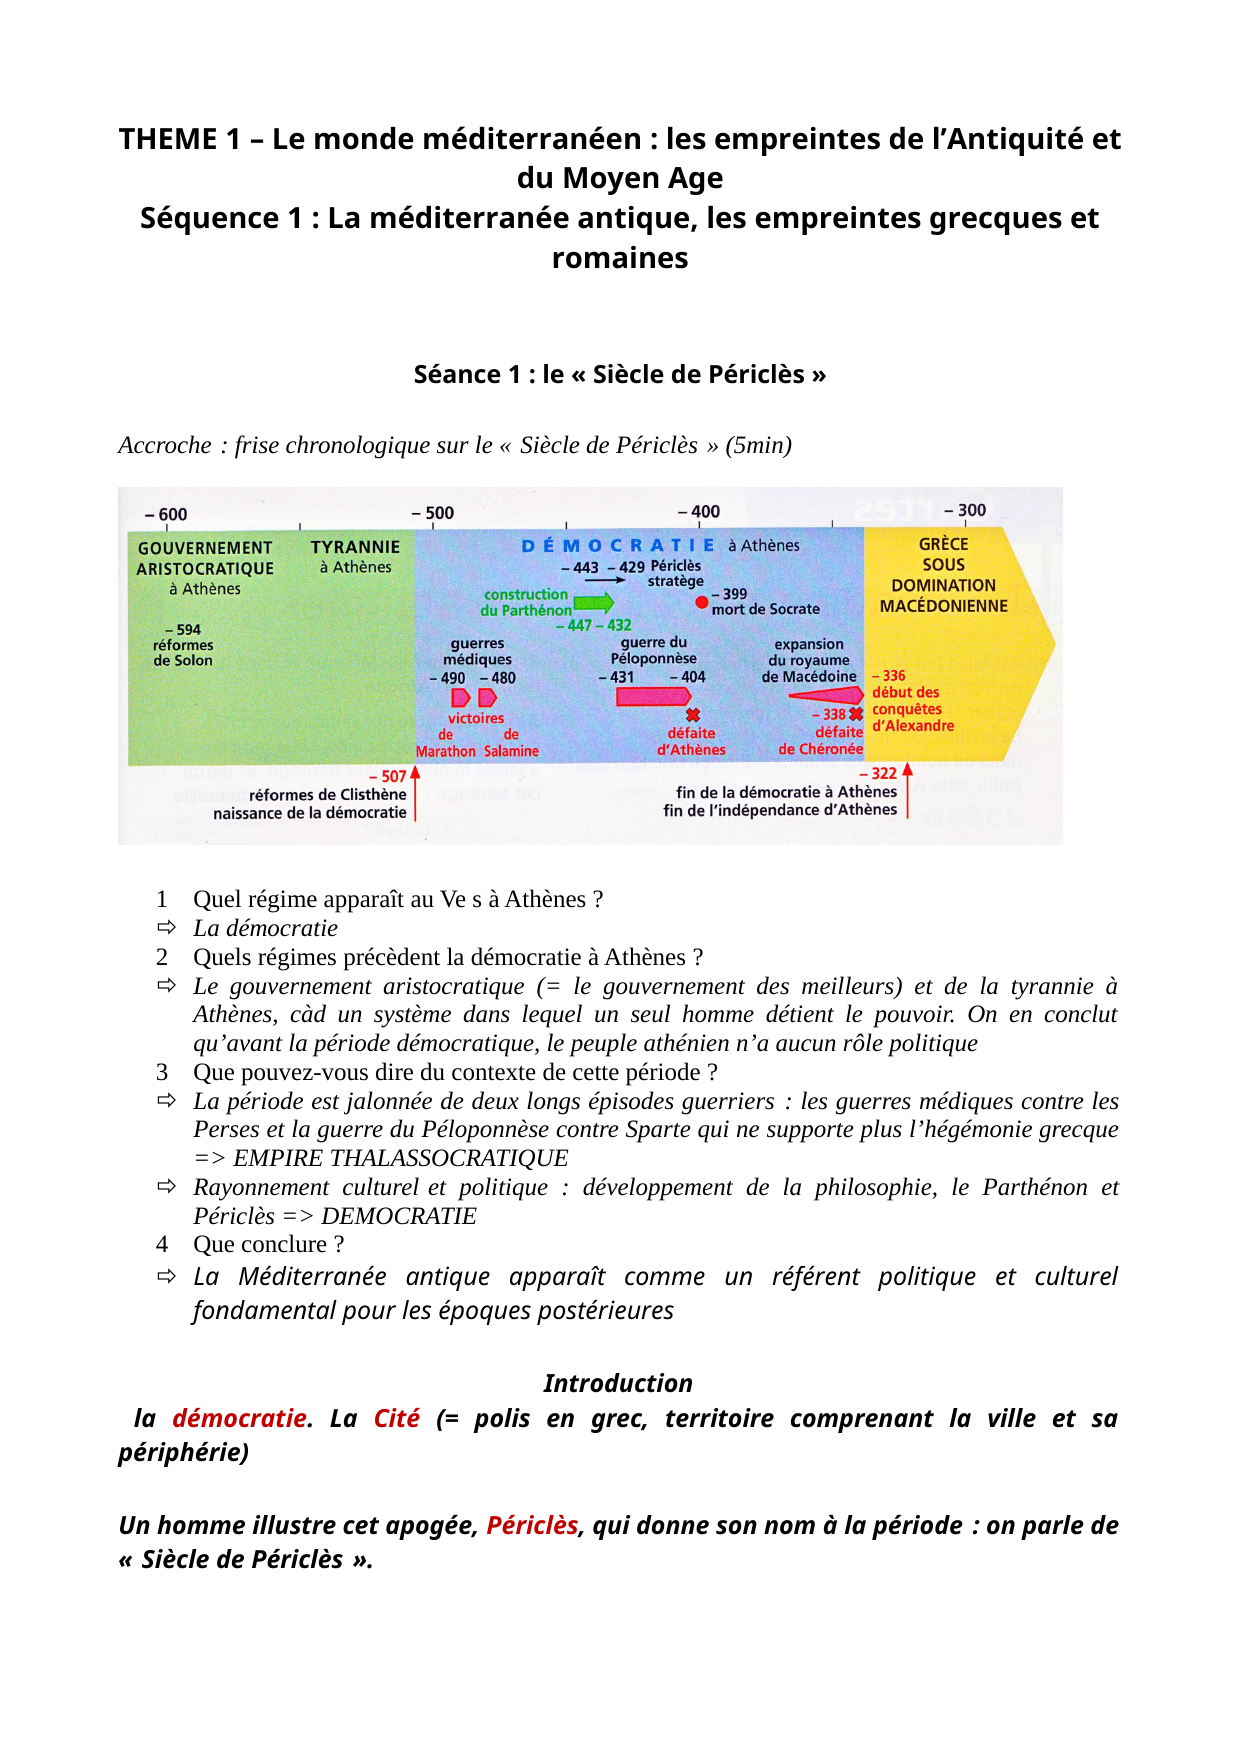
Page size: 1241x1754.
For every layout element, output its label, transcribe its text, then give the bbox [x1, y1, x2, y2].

list La démocratie [156, 913, 1122, 942]
text Introduction [118, 1366, 1122, 1400]
text THEME 1 – Le monde méditerranéen : les empreintes de l’Antiquité et du Moyen Age [118, 118, 1122, 197]
list Que conclure ? [156, 1229, 1122, 1258]
text la démocratie. La Cité (= polis en grec, territoire comprenant la ville et sa périphérie) [118, 1400, 1122, 1468]
list Quels régimes précèdent la démocratie à Athènes ? [156, 942, 1122, 971]
text Séquence 1 : La méditerranée antique, les empreintes grecques et romaines [118, 197, 1122, 277]
picture [118, 487, 1064, 845]
text Séance 1 : le « Siècle de Périclès » [118, 356, 1122, 390]
list Rayonnement culturel et politique : développement de la philosophie, le Parthénon et Périclès => DEMOCRATIE [156, 1172, 1122, 1229]
list La Méditerranée antique apparaît comme un référent politique et culturel fondamental pour les époques postérieures [156, 1258, 1122, 1326]
list Quel régime apparaît au Ve s à Athènes ? [156, 884, 1122, 913]
list Le gouvernement aristocratique (= le gouvernement des meilleurs) et de la tyrannie à Athènes, càd un système dans lequel un seul homme détient le pouvoir. On en conclut qu’avant la période démocratique, le peuple athénien n’a aucun rôle politique [156, 971, 1122, 1057]
text Un homme illustre cet apogée, Périclès, qui donne son nom à la période : on parle de « Siècle de Périclès ». [118, 1508, 1122, 1576]
list Que pouvez-vous dire du contexte de cette période ? [156, 1057, 1122, 1086]
list La période est jalonnée de deux longs épisodes guerriers : les guerres médiques contre les Perses et la guerre du Péloponnèse contre Sparte qui ne supporte plus l’hégémonie grecque => EMPIRE THALASSOCRATIQUE [156, 1086, 1122, 1172]
text Accroche : frise chronologique sur le « Siècle de Périclès » (5min) [118, 430, 1122, 459]
